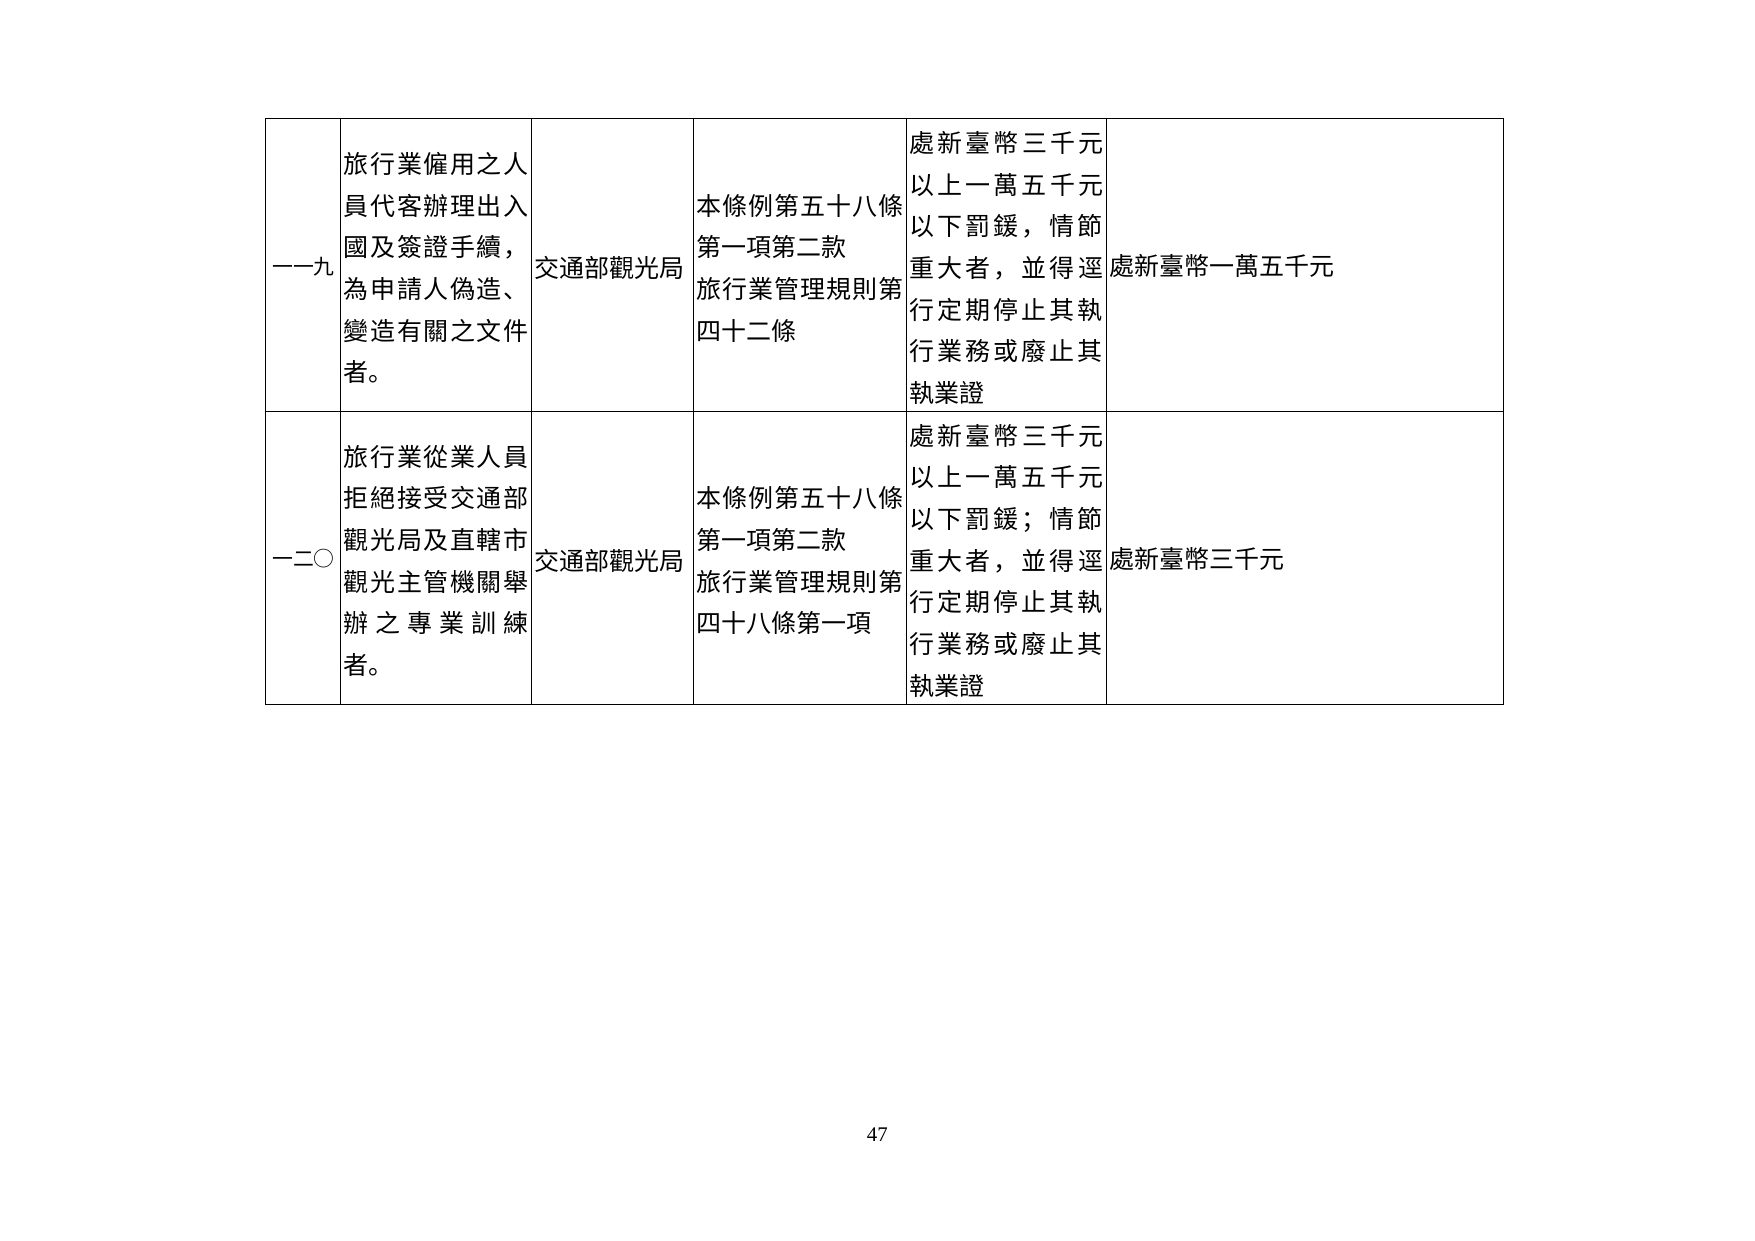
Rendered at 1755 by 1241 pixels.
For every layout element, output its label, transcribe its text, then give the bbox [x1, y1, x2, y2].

table_cell 本條例第五十八條第一項第二款 旅行業管理規則第四十二條 [694, 119, 906, 411]
table_cell 交通部觀光局 [532, 119, 693, 411]
table_cell 交通部觀光局 [532, 412, 693, 703]
table_cell 處新臺幣三千元以上一萬五千元以下罰鍰，情節重大者，並得逕行定期停止其執行業務或廢止其執業證 [907, 119, 1106, 411]
table_cell 處新臺幣三千元以上一萬五千元以下罰鍰；情節重大者，並得逕行定期停止其執行業務或廢止其執業證 [907, 412, 1106, 703]
table_cell 本條例第五十八條第一項第二款 旅行業管理規則第四十八條第一項 [694, 412, 906, 703]
table_cell 一二○ [266, 412, 340, 703]
table_cell 處新臺幣一萬五千元 [1107, 119, 1503, 411]
table_cell 處新臺幣三千元 [1107, 412, 1503, 703]
table_cell 旅行業從業人員拒絕接受交通部觀光局及直轄市觀光主管機關舉辦之專業訓練者。 [341, 412, 531, 703]
table_cell 旅行業僱用之人員代客辦理出入國及簽證手續，為申請人偽造、變造有關之文件者。 [341, 119, 531, 411]
table_cell 一一九 [266, 119, 340, 411]
